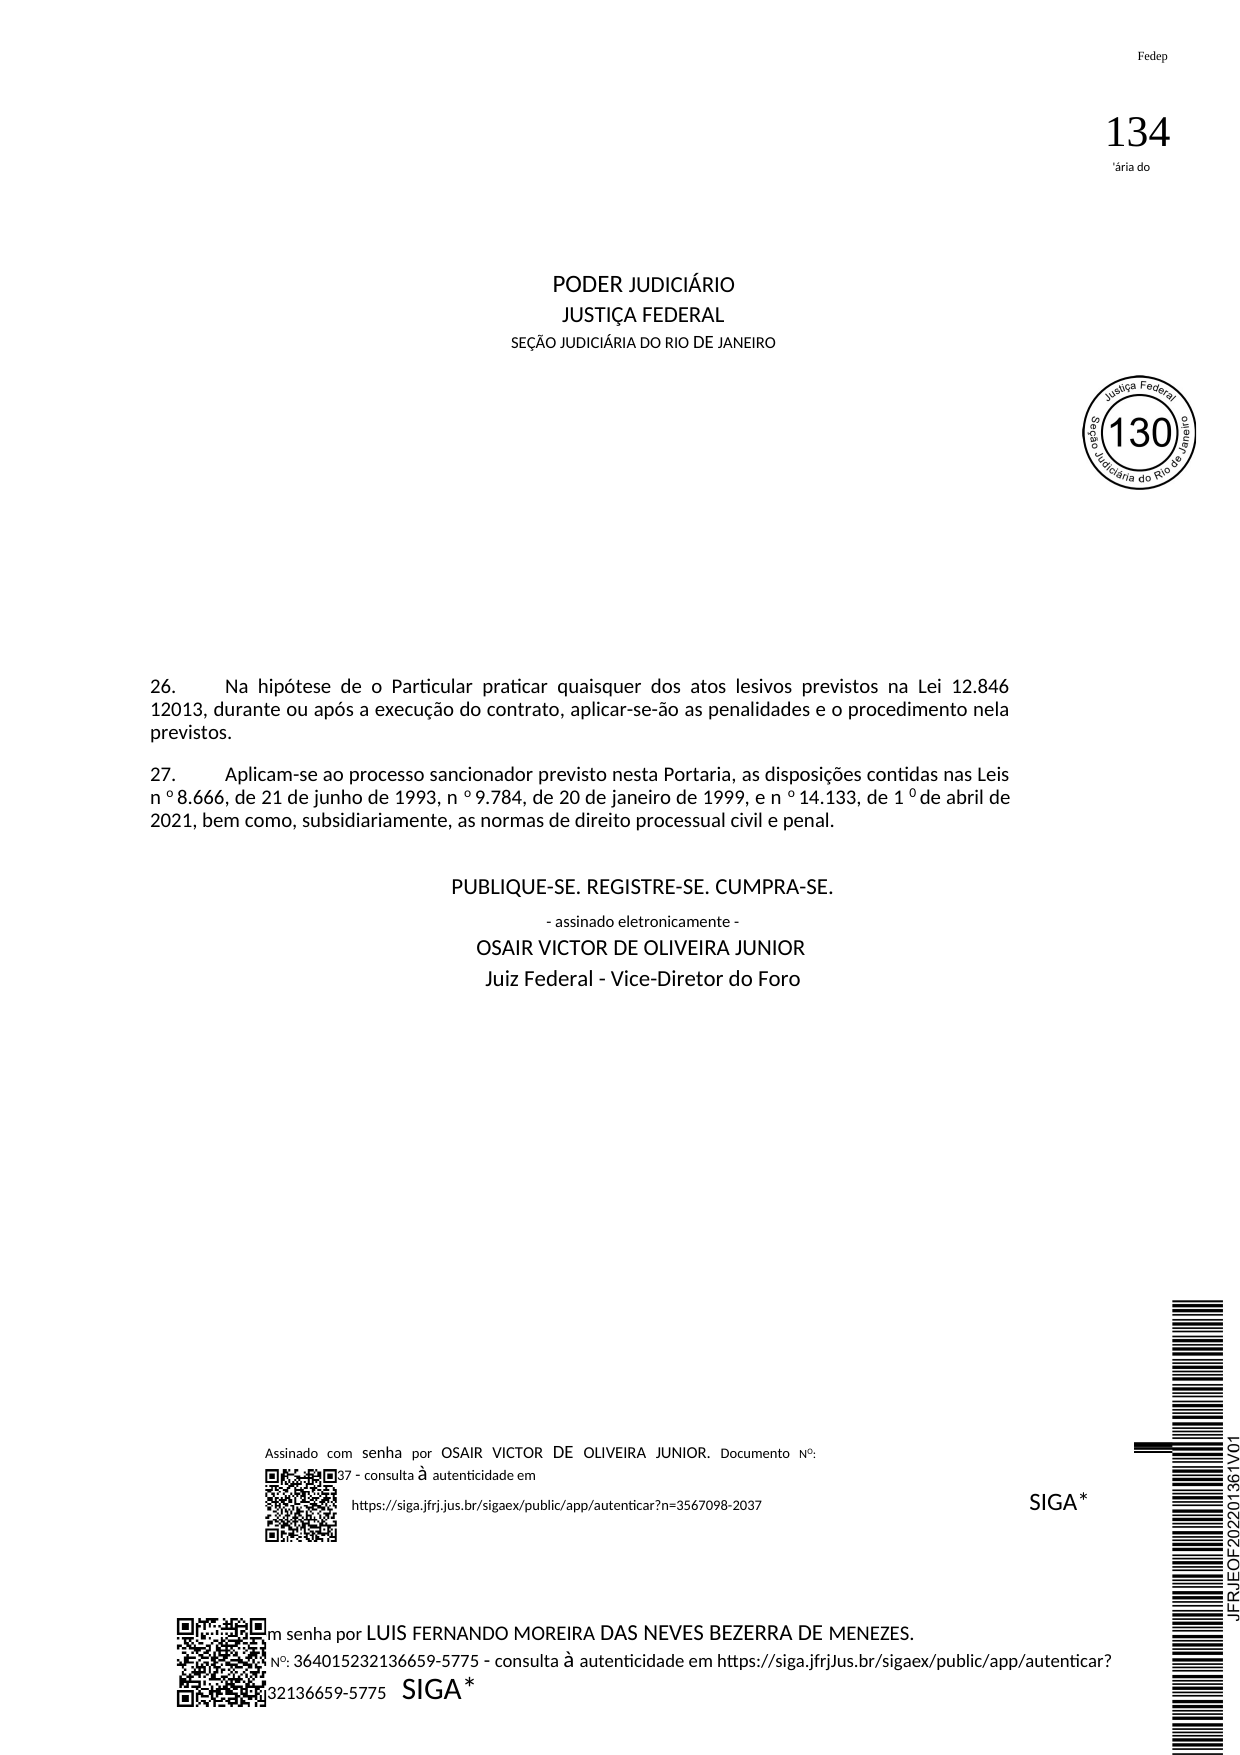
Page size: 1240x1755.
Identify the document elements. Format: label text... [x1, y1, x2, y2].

list Na hipótese de o Particular praticar quaisquer dos atos lesivos previstos na Lei 12.846 12013, durante ou após a execução do contrato, aplicar-se-ão as penalidades e o procedimento nela previstos. [150, 675, 1011, 745]
text OSAIR VICTOR DE OLIVEIRA JUNIOR [196, 933, 1085, 961]
text - assinado eletronicamente - [196, 912, 1089, 932]
list Aplicam-se ao processo sancionador previsto nesta Portaria, as disposições contidas nas Leis n o 8.666, de 21 de junho de 1993, n o 9.784, de 20 de janeiro de 1999, e n o 14.133, de 1 0 de abril de 2021, bem como, subsidiariamente, as normas de direito processual civil e penal. [150, 763, 1011, 833]
text Juiz Federal - Vice-Diretor do Foro [196, 964, 1089, 992]
text PUBLIQUE-SE. REGISTRE-SE. CUMPRA-SE. [196, 872, 1089, 900]
